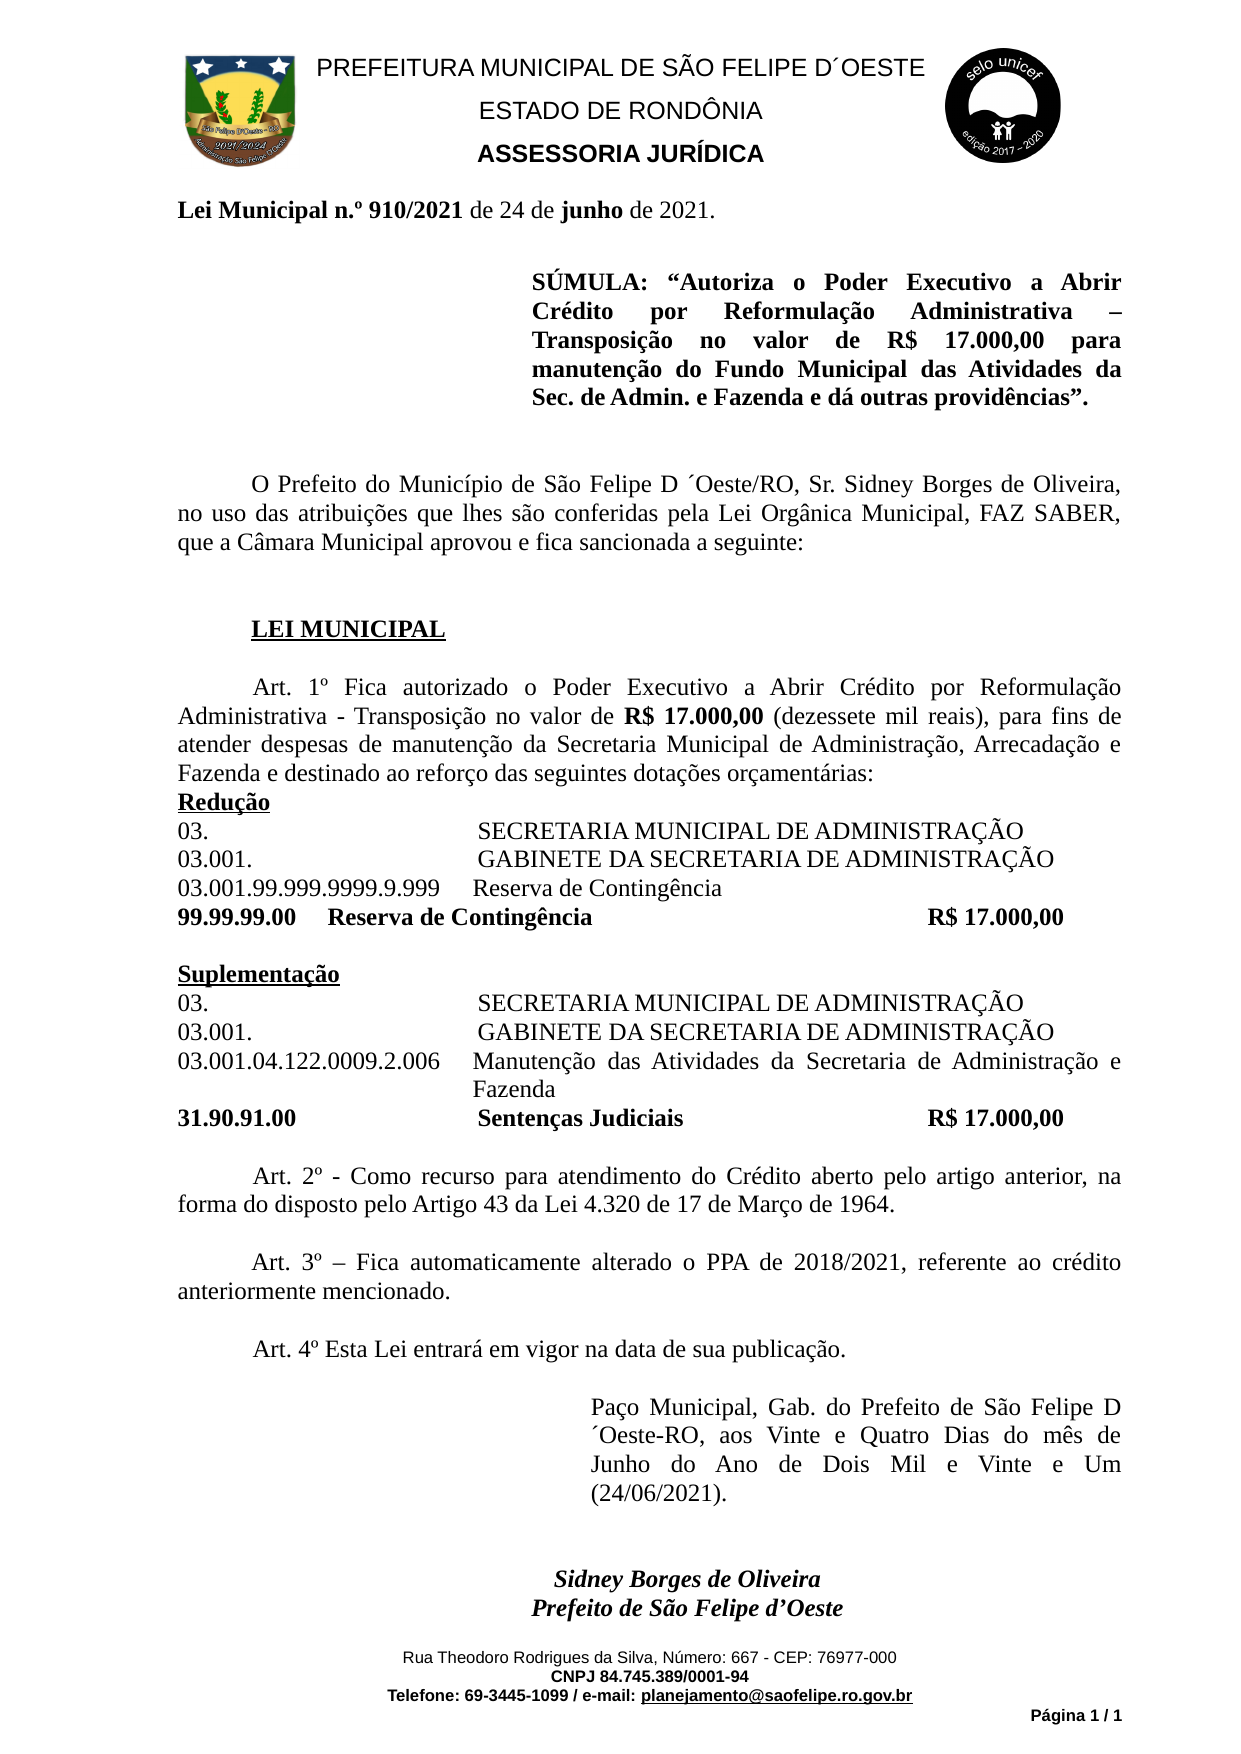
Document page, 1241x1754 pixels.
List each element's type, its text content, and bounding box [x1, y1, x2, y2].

text Suplementação [177, 959, 1122, 988]
text 03.001.04.122.0009.2.006 Manutenção das Atividades da Secretaria de Administração e Fazenda [177, 1046, 1122, 1103]
text Art. 1º Fica autorizado o Poder Executivo a Abrir Crédito por Reformulação Administrativa - Transposição no valor de R$ 17.000,00 (dezessete mil reais), para fins de atender despesas de manutenção da Secretaria Municipal de Administração, Arrecadação e Fazenda e destinado ao reforço das seguintes dotações orçamentárias: [177, 672, 1122, 787]
text Paço Municipal, Gab. do Prefeito de São Felipe D´Oeste-RO, aos Vinte e Quatro Dias do mês de Junho do Ano de Dois Mil e Vinte e Um (24/06/2021). [591, 1392, 1122, 1507]
text 03.001.99.999.9999.9.999 Reserva de Contingência [177, 873, 1122, 902]
text Sidney Borges de Oliveira [177, 1564, 1122, 1593]
text Lei Municipal n.º 910/2021 de 24 de junho de 2021. [177, 195, 1122, 224]
text Prefeito de São Felipe d’Oeste [177, 1593, 1122, 1622]
text Art. 4º Esta Lei entrará em vigor na data de sua publicação. [177, 1334, 1122, 1363]
text 03.001. GABINETE DA SECRETARIA DE ADMINISTRAÇÃO [177, 1017, 1122, 1046]
text 03. SECRETARIA MUNICIPAL DE ADMINISTRAÇÃO [177, 816, 1122, 844]
text 31.90.91.00 Sentenças Judiciais R$ 17.000,00 [177, 1103, 1122, 1132]
text Art. 3º – Fica automaticamente alterado o PPA de 2018/2021, referente ao crédito anteriormente mencionado. [177, 1247, 1122, 1305]
picture [945, 48, 1061, 163]
picture [178, 53, 301, 170]
text O Prefeito do Município de São Felipe D ´Oeste/RO, Sr. Sidney Borges de Oliveira, no uso das atribuições que lhes são conferidas pela Lei Orgânica Municipal, FAZ SABER, que a Câmara Municipal aprovou e fica sancionada a seguinte: [177, 469, 1122, 556]
text 03. SECRETARIA MUNICIPAL DE ADMINISTRAÇÃO [177, 988, 1122, 1017]
text LEI MUNICIPAL [177, 614, 1122, 643]
text 03.001. GABINETE DA SECRETARIA DE ADMINISTRAÇÃO [177, 844, 1122, 873]
text SÚMULA: “Autoriza o Poder Executivo a Abrir Crédito por Reformulação Administrativa – Transposição no valor de R$ 17.000,00 para manutenção do Fundo Municipal das Atividades da Sec. de Admin. e Fazenda e dá outras providências”. [532, 267, 1122, 411]
text 99.99.99.00 Reserva de Contingência R$ 17.000,00 [177, 902, 1122, 931]
text Art. 2º - Como recurso para atendimento do Crédito aberto pelo artigo anterior, na forma do disposto pelo Artigo 43 da Lei 4.320 de 17 de Março de 1964. [177, 1161, 1122, 1218]
text Redução [177, 787, 1122, 816]
